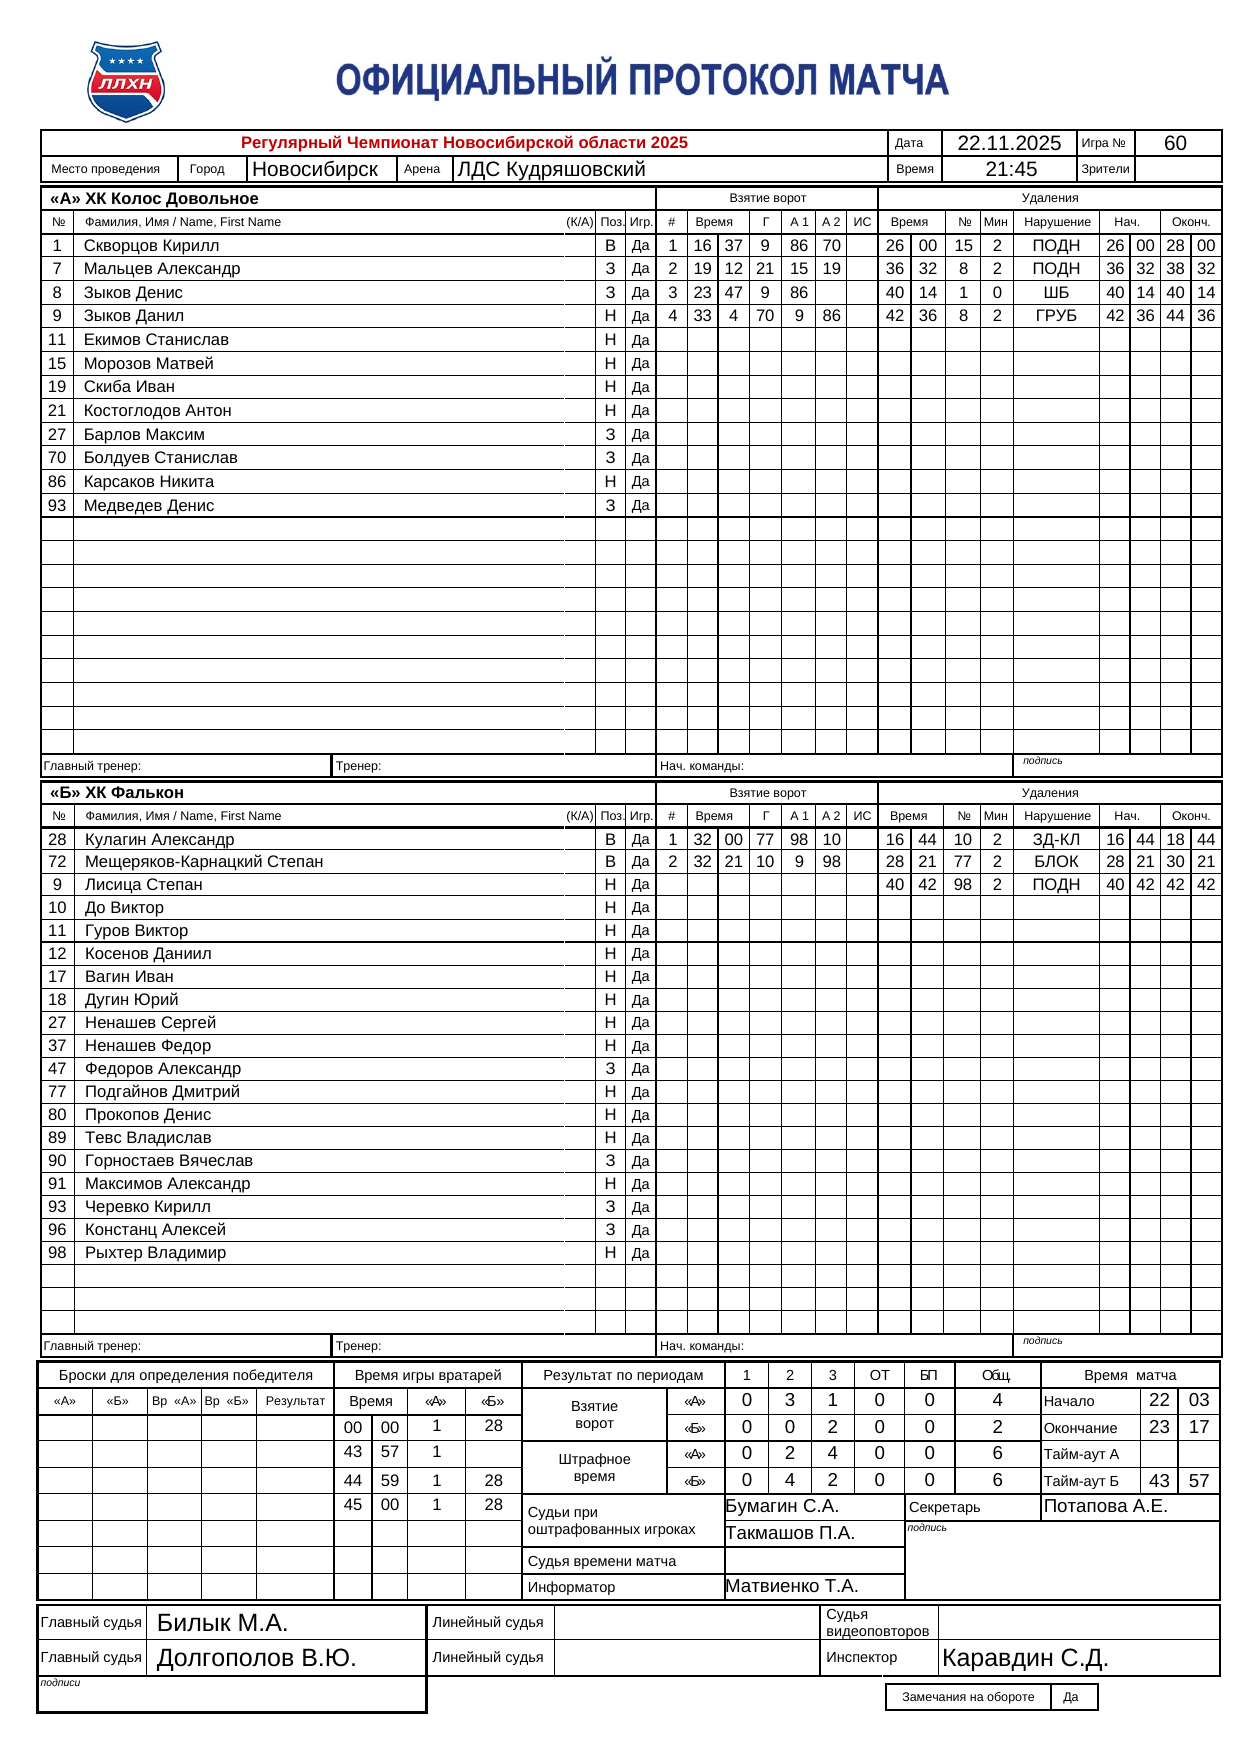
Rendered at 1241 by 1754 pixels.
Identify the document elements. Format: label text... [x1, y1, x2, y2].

table_cell [1014, 1058, 1099, 1079]
table_cell [912, 989, 943, 1011]
table_cell [946, 683, 980, 706]
table_cell 93 [42, 494, 73, 516]
table_cell [1131, 966, 1160, 987]
table_cell [657, 541, 687, 564]
table_cell [981, 1196, 1013, 1218]
table_cell [847, 683, 877, 706]
table_cell [39, 1521, 92, 1546]
table_cell Тайм-аут А [1042, 1441, 1140, 1467]
table_cell [257, 1441, 333, 1467]
table_cell [816, 1288, 846, 1310]
table_cell [816, 352, 846, 374]
table_cell [782, 874, 815, 895]
table_cell 86 [782, 235, 815, 256]
table_cell [1100, 683, 1129, 706]
table_cell Г [750, 211, 781, 233]
table_cell [688, 707, 717, 729]
table_cell [1131, 1035, 1160, 1057]
table_cell [944, 1242, 980, 1264]
table_cell 6 [956, 1442, 1040, 1467]
table_cell 98 [816, 850, 846, 872]
table_cell [879, 541, 910, 564]
table_cell [1100, 376, 1129, 398]
table_cell Бумагин С.А. [726, 1495, 904, 1520]
table_cell [750, 518, 781, 540]
table_cell [1161, 376, 1190, 398]
table_cell 70 [816, 235, 846, 256]
table_cell [1131, 1127, 1160, 1149]
table_cell [1014, 920, 1099, 941]
table_cell [750, 1196, 781, 1218]
table_cell [42, 707, 73, 729]
table_cell [912, 1265, 943, 1287]
table_cell [912, 1081, 943, 1103]
table_cell [1014, 328, 1099, 351]
table_cell [719, 352, 749, 374]
table_cell Новосибирск [248, 157, 396, 181]
table_cell [1192, 730, 1221, 753]
table_cell [148, 1468, 201, 1493]
table_cell [1100, 1196, 1129, 1218]
table_cell [1161, 896, 1190, 918]
table_cell [946, 707, 980, 729]
table_cell [335, 1547, 371, 1573]
table_cell [657, 376, 687, 398]
table_cell 37 [42, 1035, 74, 1057]
table_cell [565, 707, 595, 729]
table_cell [719, 1104, 749, 1126]
table_cell [1014, 1150, 1099, 1172]
table_cell 32 [1192, 257, 1221, 280]
table_cell 36 [1131, 305, 1160, 327]
table_cell [981, 1127, 1013, 1149]
table_cell 8 [42, 281, 73, 303]
table_cell [148, 1574, 201, 1599]
table_cell [74, 541, 564, 564]
table_cell [657, 565, 687, 587]
table_cell [202, 1574, 256, 1599]
table_cell Н [596, 966, 625, 987]
table_cell [981, 636, 1013, 658]
table_cell [1161, 1219, 1190, 1241]
table_cell Поз. [596, 211, 625, 233]
table_cell [1131, 896, 1160, 918]
table_cell [1100, 920, 1129, 941]
table_cell [42, 1311, 74, 1333]
table_cell 2 [812, 1468, 854, 1493]
table_cell [719, 446, 749, 469]
table_cell Такмашов П.А. [726, 1521, 904, 1546]
table_header Взятие ворот [657, 188, 877, 209]
table_cell [912, 565, 945, 587]
table_cell [726, 1548, 904, 1573]
table_cell [1131, 588, 1160, 611]
table_cell [879, 328, 910, 351]
table_cell [257, 1521, 333, 1546]
table_cell 90 [42, 1150, 74, 1172]
table_cell Нач. [1100, 805, 1160, 826]
table_cell Косенов Даниил [75, 943, 564, 964]
table_cell [1100, 1127, 1129, 1149]
table_cell [42, 588, 73, 611]
table_cell [816, 470, 846, 493]
table_cell [847, 896, 877, 918]
table_cell [1100, 1104, 1129, 1126]
table_cell 0 [905, 1442, 954, 1467]
table_cell А 1 [782, 805, 815, 826]
table_cell [688, 896, 717, 918]
table_cell [912, 352, 945, 374]
table_cell [719, 1012, 749, 1033]
table_cell [1192, 943, 1221, 964]
table_cell А 2 [816, 211, 846, 233]
table_cell [93, 1521, 147, 1546]
table_cell Тевс Владислав [75, 1127, 564, 1149]
table_cell [816, 376, 846, 398]
table_cell [626, 1311, 655, 1333]
table_cell [719, 376, 749, 398]
table_cell [688, 966, 717, 987]
table_cell [944, 1035, 980, 1057]
table_cell Главный тренер: [42, 755, 330, 776]
table_cell [912, 1196, 943, 1218]
table_cell [981, 1035, 1013, 1057]
table_cell [688, 541, 717, 564]
table_cell [981, 730, 1013, 753]
table_cell [847, 850, 877, 872]
table_cell Судья видеоповторов [821, 1606, 938, 1639]
table_cell [42, 565, 73, 587]
table_cell [257, 1574, 333, 1599]
table_cell [1014, 966, 1099, 987]
table_cell Оконч. [1161, 805, 1221, 826]
table_cell [946, 541, 980, 564]
table_header Броски для определения победителя [39, 1363, 333, 1387]
table_cell 30 [1161, 850, 1190, 872]
table_cell 18 [42, 989, 74, 1011]
table_cell [657, 1150, 687, 1172]
table_header Замечания на обороте [887, 1685, 1050, 1709]
table_cell [596, 683, 625, 706]
table_cell [39, 1468, 92, 1493]
table_cell [782, 494, 815, 516]
table_cell [1131, 1173, 1160, 1195]
table_cell [1100, 565, 1129, 587]
table_cell [879, 1265, 910, 1287]
table_cell 96 [42, 1219, 74, 1241]
table_cell [879, 518, 910, 540]
table_cell 77 [750, 829, 781, 849]
table_cell [565, 730, 595, 753]
table_cell [981, 423, 1013, 445]
table_cell Да [626, 257, 655, 280]
table_cell [1192, 1035, 1221, 1057]
table_cell [912, 399, 945, 422]
table_cell [944, 989, 980, 1011]
table_cell [39, 1416, 92, 1440]
table_cell [688, 376, 717, 398]
table_cell [981, 1242, 1013, 1264]
table_cell [74, 565, 564, 587]
table_cell [1192, 518, 1221, 540]
table_cell 21 [719, 850, 749, 872]
table_cell [1192, 1012, 1221, 1033]
table_cell 77 [42, 1081, 74, 1103]
table_cell [847, 235, 877, 256]
table_cell Время [688, 211, 749, 233]
table_cell [750, 470, 781, 493]
table_cell [626, 659, 655, 682]
table_header ОТ [855, 1363, 904, 1387]
table_cell [657, 920, 687, 941]
table_cell [1161, 1311, 1190, 1333]
table_cell [946, 423, 980, 445]
table_cell [565, 1127, 595, 1149]
table_cell [912, 376, 945, 398]
table_cell [879, 707, 910, 729]
table_cell 36 [879, 257, 910, 280]
table_cell [879, 920, 910, 941]
table_cell Судьи при оштрафованных игроках [523, 1495, 724, 1546]
table_cell [912, 683, 945, 706]
table_cell [912, 1311, 943, 1333]
table_cell [688, 423, 717, 445]
table_cell [847, 541, 877, 564]
table_cell [981, 1150, 1013, 1172]
table_cell В [596, 235, 625, 256]
table_cell 2 [981, 829, 1013, 849]
table_cell 44 [1192, 829, 1221, 849]
table_cell 00 [335, 1416, 371, 1440]
table_cell [816, 423, 846, 445]
table_cell [816, 1127, 846, 1149]
table_cell 4 [769, 1468, 811, 1493]
table_cell 28 [466, 1494, 521, 1520]
table_cell [816, 399, 846, 422]
table_cell [1014, 446, 1099, 469]
table_cell [1100, 612, 1129, 634]
table_cell 27 [42, 1012, 74, 1033]
table_cell 21 [42, 399, 73, 422]
table_cell [657, 1081, 687, 1103]
table_cell «А» [408, 1389, 465, 1413]
table_cell 1 [408, 1441, 465, 1467]
table_cell [750, 683, 781, 706]
table_cell [816, 896, 846, 918]
table_cell [1161, 730, 1190, 753]
table_cell Долгополов В.Ю. [147, 1640, 425, 1675]
table_cell Потапова А.Е. [1042, 1495, 1219, 1520]
table_cell Игр. [626, 805, 655, 826]
table_cell Каравдин С.Д. [939, 1640, 1219, 1675]
table_cell [912, 328, 945, 351]
table_cell Время [879, 805, 943, 826]
table_cell [944, 896, 980, 918]
table_cell [816, 920, 846, 941]
table_cell [74, 518, 564, 540]
table_cell Н [596, 989, 625, 1011]
table_cell 9 [750, 281, 781, 303]
table_cell 21 [1192, 850, 1221, 872]
table_cell [1131, 1219, 1160, 1241]
table_cell [847, 730, 877, 753]
table_cell [750, 943, 781, 964]
table_cell [555, 1640, 819, 1675]
table_cell 42 [1192, 874, 1221, 895]
table_cell [335, 1574, 371, 1599]
table_cell 70 [42, 446, 73, 469]
table_cell [688, 494, 717, 516]
table_cell [202, 1521, 256, 1546]
table_cell [657, 636, 687, 658]
table_cell [847, 989, 877, 1011]
table_cell Мин [981, 211, 1013, 233]
table_cell [719, 1058, 749, 1079]
table_cell [626, 730, 655, 753]
table_cell 2 [981, 305, 1013, 327]
table_cell [1192, 707, 1221, 729]
table_cell [816, 518, 846, 540]
table_cell [1161, 1081, 1190, 1103]
table_cell [912, 1058, 943, 1079]
table_cell Да [626, 470, 655, 493]
table_cell 86 [42, 470, 73, 493]
table_cell [1131, 352, 1160, 374]
table_cell [782, 352, 815, 374]
table_cell З [596, 281, 625, 303]
table_cell [688, 446, 717, 469]
table_cell 44 [335, 1468, 371, 1493]
table_cell [565, 235, 595, 256]
table_cell [847, 1058, 877, 1079]
table_cell [750, 636, 781, 658]
table_cell Да [626, 1173, 655, 1195]
table_cell 14 [1131, 281, 1160, 303]
table_cell [1014, 518, 1099, 540]
table_cell [657, 328, 687, 351]
table_cell 1 [657, 235, 687, 256]
table_cell [565, 920, 595, 941]
table_cell [257, 1547, 333, 1573]
table_cell [782, 541, 815, 564]
table_cell [981, 1104, 1013, 1126]
table_cell Секретарь [906, 1495, 1040, 1520]
table_cell [847, 399, 877, 422]
table_cell [565, 423, 595, 445]
table_cell [1161, 683, 1190, 706]
table_cell 12 [719, 257, 749, 280]
table_cell [688, 328, 717, 351]
table_cell [565, 518, 595, 540]
table_cell [879, 683, 910, 706]
table_cell [1100, 470, 1129, 493]
table_cell [42, 1265, 74, 1287]
table_cell [944, 1196, 980, 1218]
table_cell [879, 730, 910, 753]
table_cell 1 [812, 1389, 854, 1413]
table_cell Главный судья [39, 1606, 146, 1639]
table_cell [1100, 1081, 1129, 1103]
table_cell [1161, 612, 1190, 634]
table_cell [657, 1265, 687, 1287]
table_cell ПОДН [1014, 874, 1099, 895]
table_cell № [944, 805, 980, 826]
table_cell 2 [981, 874, 1013, 895]
table_cell [1100, 328, 1129, 351]
table_cell [750, 612, 781, 634]
table_cell Поз. [596, 805, 625, 826]
table_cell Да [626, 446, 655, 469]
table_cell [688, 730, 717, 753]
table_cell 44 [912, 829, 943, 849]
table_cell Нарушение [1014, 211, 1099, 233]
table_cell Да [626, 1035, 655, 1057]
table_cell [719, 1219, 749, 1241]
table_cell 40 [879, 281, 910, 303]
table_cell [1161, 1265, 1190, 1287]
table_cell [1014, 1173, 1099, 1195]
table_cell № [42, 805, 74, 826]
table_cell [1161, 1242, 1190, 1264]
table_cell [657, 989, 687, 1011]
table_cell [1014, 683, 1099, 706]
table_cell [1192, 470, 1221, 493]
table_cell [657, 1311, 687, 1333]
table_cell [944, 1173, 980, 1195]
table_cell [1014, 612, 1099, 634]
table_cell Да [626, 989, 655, 1011]
table_cell [1141, 1441, 1177, 1467]
table_cell [750, 874, 781, 895]
table_cell З [596, 423, 625, 445]
table_cell [565, 850, 595, 872]
table_cell «Б » [466, 1389, 521, 1413]
table_cell [847, 588, 877, 611]
table_cell [565, 829, 595, 849]
table_cell [879, 896, 910, 918]
table_cell [74, 683, 564, 706]
table_cell Да [626, 1081, 655, 1103]
table_cell [847, 352, 877, 374]
table_cell [782, 707, 815, 729]
table_cell [565, 376, 595, 398]
table_cell 0 [726, 1415, 768, 1440]
table_cell [1192, 328, 1221, 351]
table_cell [816, 1219, 846, 1241]
table_cell Ненашев Сергей [75, 1012, 564, 1033]
table_cell [1014, 588, 1099, 611]
table_cell Н [596, 1012, 625, 1033]
table_cell [912, 636, 945, 658]
table_cell 42 [1161, 874, 1190, 895]
table_cell [719, 541, 749, 564]
table_cell Начало [1042, 1389, 1140, 1413]
table_cell Да [626, 1104, 655, 1126]
table_cell [816, 541, 846, 564]
table_cell 36 [912, 305, 945, 327]
table_cell [944, 1150, 980, 1172]
table_cell [596, 565, 625, 587]
table_cell [688, 874, 717, 895]
table_cell Линейный судья [428, 1640, 554, 1675]
table_cell [1161, 328, 1190, 351]
table_cell Медведев Денис [74, 494, 564, 516]
table_cell [719, 1127, 749, 1149]
table_cell [1100, 1058, 1129, 1079]
table_cell [847, 636, 877, 658]
table_cell [688, 352, 717, 374]
table_cell [1100, 1150, 1129, 1172]
table_cell [782, 1242, 815, 1264]
table_cell [1192, 1311, 1221, 1333]
table_cell [981, 588, 1013, 611]
table_cell [879, 612, 910, 634]
table_cell 2 [657, 850, 687, 872]
table_cell [1192, 1196, 1221, 1218]
table_cell [981, 565, 1013, 587]
table_cell 7 [42, 257, 73, 280]
table_cell «А» [668, 1389, 724, 1413]
table_cell [719, 1081, 749, 1103]
table_cell Н [596, 1127, 625, 1149]
table_cell [946, 470, 980, 493]
table_cell [1161, 423, 1190, 445]
table_cell [1161, 565, 1190, 587]
table_cell 2 [812, 1415, 854, 1440]
table_cell 4 [719, 305, 749, 327]
table_cell [847, 494, 877, 516]
table_cell [782, 565, 815, 587]
table_cell [1100, 707, 1129, 729]
table_cell В [596, 850, 625, 872]
table_cell [816, 659, 846, 682]
table_cell [1131, 1058, 1160, 1079]
table_cell [688, 1058, 717, 1079]
table_cell [565, 1288, 595, 1310]
table_cell [148, 1416, 201, 1440]
table_cell Судья времени матча [523, 1548, 724, 1573]
table_cell [565, 943, 595, 964]
table_cell [816, 565, 846, 587]
table_cell [1131, 1104, 1160, 1126]
table_cell 45 [335, 1494, 371, 1520]
table_cell [912, 1127, 943, 1149]
table_cell [847, 1196, 877, 1218]
table_cell [1161, 1035, 1190, 1057]
table_cell Нач. команды: [657, 755, 1012, 776]
table_cell 10 [42, 896, 74, 918]
table_cell [981, 1058, 1013, 1079]
table_cell [466, 1547, 521, 1573]
table_cell [596, 636, 625, 658]
table_cell 42 [1131, 874, 1160, 895]
table_cell [912, 494, 945, 516]
table_cell № [42, 211, 73, 233]
table_cell [1136, 157, 1221, 181]
table_cell [565, 565, 595, 587]
table_cell Вр «Б» [202, 1389, 256, 1413]
table_cell Арена [398, 157, 452, 181]
table_cell [1161, 1150, 1190, 1172]
table_cell Место проведения [42, 157, 177, 181]
table_cell [657, 896, 687, 918]
table_cell [719, 874, 749, 895]
table_cell Матвиенко Т.А. [726, 1575, 904, 1599]
table_cell [847, 920, 877, 941]
table_cell 1 [408, 1468, 465, 1493]
table_cell Билык М.А. [147, 1606, 425, 1639]
table_cell [657, 494, 687, 516]
table_cell [42, 518, 73, 540]
table_cell [1131, 636, 1160, 658]
table_cell 44 [1161, 305, 1190, 327]
table_cell [847, 659, 877, 682]
table_cell 23 [1141, 1415, 1177, 1440]
table_cell 00 [373, 1416, 407, 1440]
table_cell [1014, 494, 1099, 516]
table_cell [750, 352, 781, 374]
table_header 3 [812, 1363, 854, 1387]
table_cell [981, 1219, 1013, 1241]
table_cell [565, 328, 595, 351]
table_cell [981, 943, 1013, 964]
table_cell [688, 1012, 717, 1033]
table_cell Лисица Степан [75, 874, 564, 895]
table_cell [1161, 966, 1190, 987]
table_cell [944, 1012, 980, 1033]
table_cell [782, 328, 815, 351]
table_cell [657, 1035, 687, 1057]
table_cell [750, 328, 781, 351]
table_cell [565, 1058, 595, 1079]
table_cell [750, 659, 781, 682]
table_cell # [657, 211, 687, 233]
table_cell [1100, 494, 1129, 516]
table_cell [719, 989, 749, 1011]
table_cell [565, 896, 595, 918]
table_cell 57 [373, 1441, 407, 1467]
table_cell «А» [39, 1389, 92, 1413]
table_cell [816, 1104, 846, 1126]
table_cell 89 [42, 1127, 74, 1149]
table_cell [912, 896, 943, 918]
table_cell [782, 399, 815, 422]
table_cell [1161, 707, 1190, 729]
table_header 2 [769, 1363, 811, 1387]
table_cell [879, 588, 910, 611]
table_cell ШБ [1014, 281, 1099, 303]
table_cell [944, 943, 980, 964]
table_cell [688, 1173, 717, 1195]
table_cell [688, 943, 717, 964]
table_cell [74, 707, 564, 729]
table_cell [944, 1219, 980, 1241]
table_cell [1161, 1104, 1190, 1126]
table_cell 23 [688, 281, 717, 303]
table_cell [782, 1104, 815, 1126]
table_cell [565, 636, 595, 658]
table_cell [565, 1242, 595, 1264]
table_cell [816, 1012, 846, 1033]
table_cell [981, 328, 1013, 351]
table_cell [816, 707, 846, 729]
table_cell [879, 494, 910, 516]
table_cell [1192, 683, 1221, 706]
table_cell Да [626, 305, 655, 327]
table_cell 9 [782, 850, 815, 872]
table_cell 10 [750, 850, 781, 872]
table_cell [688, 683, 717, 706]
table_cell Зрители [1078, 157, 1134, 181]
table_cell [1131, 659, 1160, 682]
table_cell Н [596, 470, 625, 493]
table_cell [565, 588, 595, 611]
table_cell 80 [42, 1104, 74, 1126]
table_cell 17 [1179, 1415, 1219, 1440]
table_cell № [946, 211, 980, 233]
table_cell [408, 1547, 465, 1573]
table_cell [912, 1104, 943, 1126]
table_cell [912, 943, 943, 964]
table_cell Информатор [523, 1575, 724, 1599]
table_cell [782, 989, 815, 1011]
table_cell Костоглодов Антон [74, 399, 564, 422]
table_cell [657, 683, 687, 706]
table_header «А» ХК Колос Довольное [42, 188, 655, 209]
table_cell [688, 920, 717, 941]
table_cell [1100, 541, 1129, 564]
table_header Удаления [879, 188, 1221, 209]
table_cell [1131, 399, 1160, 422]
table_cell [782, 636, 815, 658]
table_cell [782, 943, 815, 964]
table_cell 91 [42, 1173, 74, 1195]
table_cell [93, 1441, 147, 1467]
table_cell [373, 1547, 407, 1573]
table_cell [719, 565, 749, 587]
table_cell 6 [956, 1468, 1040, 1493]
table_cell [719, 470, 749, 493]
table_cell [626, 612, 655, 634]
table_cell [257, 1416, 333, 1440]
table_cell [879, 1288, 910, 1310]
table_cell Нарушение [1014, 805, 1099, 826]
table_cell [148, 1521, 201, 1546]
table_cell [912, 730, 945, 753]
table_cell 11 [42, 328, 73, 351]
table_cell [1192, 446, 1221, 469]
table_cell [565, 966, 595, 987]
table_cell 4 [956, 1389, 1040, 1413]
table_cell Игр. [626, 211, 655, 233]
table_cell [847, 1288, 877, 1310]
table_cell [596, 659, 625, 682]
table_cell [879, 376, 910, 398]
table_cell [750, 1288, 781, 1310]
table_cell БЛОК [1014, 850, 1099, 872]
table_cell [1192, 966, 1221, 987]
table_cell [719, 1173, 749, 1195]
table_cell [1014, 1219, 1099, 1241]
table_cell Черевко Кирилл [75, 1196, 564, 1218]
table_cell Штрафное время [523, 1442, 666, 1493]
table_cell [565, 659, 595, 682]
table_cell [946, 494, 980, 516]
table_cell А 1 [782, 211, 815, 233]
table_cell [782, 470, 815, 493]
table_cell [555, 1606, 819, 1639]
table_cell [1192, 1242, 1221, 1264]
table_cell [944, 1104, 980, 1126]
table_cell 0 [981, 281, 1013, 303]
table_cell Н [596, 874, 625, 895]
table_cell [408, 1521, 465, 1546]
table_header Игра № [1078, 131, 1134, 155]
table_cell [688, 565, 717, 587]
table_cell 2 [657, 257, 687, 280]
table_cell «Б» [668, 1415, 724, 1440]
table_cell Фамилия, Имя / Name, First Name [74, 211, 565, 233]
table_cell [466, 1521, 521, 1546]
table_cell [1014, 1311, 1099, 1333]
table_cell [626, 636, 655, 658]
table_cell [1161, 1058, 1190, 1079]
table_cell [1014, 1012, 1099, 1033]
table_cell [879, 1173, 910, 1195]
table_cell Тайм-аут Б [1042, 1468, 1140, 1493]
table_cell [565, 874, 595, 895]
table_cell [565, 305, 595, 327]
table_cell [596, 707, 625, 729]
table_cell 21 [750, 257, 781, 280]
table_cell [408, 1574, 465, 1599]
table_cell Зыков Денис [74, 281, 564, 303]
table_cell [1161, 989, 1190, 1011]
table_cell [1192, 612, 1221, 634]
table_cell [1161, 943, 1190, 964]
table_cell 18 [1161, 829, 1190, 849]
table_cell [688, 1150, 717, 1172]
table_cell [879, 1127, 910, 1149]
table_cell [688, 1219, 717, 1241]
table_cell Н [596, 376, 625, 398]
table_cell [657, 707, 687, 729]
table_cell [1131, 1311, 1160, 1333]
table_cell [657, 874, 687, 895]
table_cell Взятие ворот [523, 1389, 666, 1440]
table_cell [565, 1150, 595, 1172]
table_cell [1100, 1265, 1129, 1287]
table_cell [1100, 518, 1129, 540]
table_cell 0 [905, 1468, 954, 1493]
table_cell [1131, 1288, 1160, 1310]
table_cell ИС [847, 211, 877, 233]
table_cell [1014, 1288, 1099, 1310]
table_cell Карсаков Никита [74, 470, 564, 493]
table_cell [750, 989, 781, 1011]
table_cell 21:45 [943, 157, 1076, 181]
table_cell [688, 518, 717, 540]
table_cell 15 [782, 257, 815, 280]
table_cell [373, 1521, 407, 1546]
table_cell [847, 257, 877, 280]
table_cell Вагин Иван [75, 966, 564, 987]
table_cell [1014, 352, 1099, 374]
table_cell # [657, 805, 687, 826]
table_cell Прокопов Денис [75, 1104, 564, 1126]
table_cell [946, 446, 980, 469]
table_cell З [596, 1219, 625, 1241]
table_cell Н [596, 1242, 625, 1264]
table_cell Главный судья [39, 1640, 146, 1675]
table_cell [42, 730, 73, 753]
table_cell [1192, 1104, 1221, 1126]
table_cell [912, 1035, 943, 1057]
table_cell 19 [42, 376, 73, 398]
table_cell 10 [816, 829, 846, 849]
table_cell [719, 966, 749, 987]
table_cell [912, 1242, 943, 1264]
table_cell [565, 257, 595, 280]
table_cell [981, 1081, 1013, 1103]
table_cell [847, 707, 877, 729]
picture [5, 28, 1179, 129]
table_cell 0 [726, 1442, 768, 1467]
table_cell [1100, 399, 1129, 422]
table_cell 86 [816, 305, 846, 327]
table_cell [93, 1416, 147, 1440]
table_cell [688, 1311, 717, 1333]
table_cell [1014, 399, 1099, 422]
table_cell 28 [42, 829, 74, 849]
table_cell [688, 1196, 717, 1218]
table_cell Да [626, 1150, 655, 1172]
table_cell [981, 896, 1013, 918]
table_cell [750, 707, 781, 729]
table_cell [946, 659, 980, 682]
table_cell [657, 352, 687, 374]
table_cell 59 [373, 1468, 407, 1493]
table_cell [1100, 423, 1129, 445]
table_cell [816, 1035, 846, 1057]
table_cell [565, 683, 595, 706]
table_cell [1192, 920, 1221, 941]
table_cell [1192, 541, 1221, 564]
table_cell [1192, 636, 1221, 658]
table_cell [688, 1104, 717, 1126]
table_cell [981, 989, 1013, 1011]
table_cell [688, 588, 717, 611]
table_cell [879, 1104, 910, 1126]
table_cell 00 [912, 235, 945, 256]
table_cell [847, 1242, 877, 1264]
table_cell 40 [1161, 281, 1190, 303]
table_cell Тренер: [333, 755, 655, 776]
table_cell [657, 1288, 687, 1310]
table_cell [981, 541, 1013, 564]
table_cell Н [596, 399, 625, 422]
table_cell [1014, 943, 1099, 964]
table_cell [719, 1035, 749, 1057]
table_header Удаления [879, 783, 1221, 803]
table_cell [565, 1173, 595, 1195]
table_cell 98 [42, 1242, 74, 1264]
table_header 60 [1136, 131, 1221, 155]
table_cell Окончание [1042, 1415, 1140, 1440]
table_cell [1161, 1196, 1190, 1218]
table_cell [782, 1311, 815, 1333]
table_cell Вр «А» [148, 1389, 201, 1413]
table_cell [912, 1012, 943, 1033]
table_cell [847, 943, 877, 964]
table_cell 2 [981, 257, 1013, 280]
table_cell 16 [879, 829, 910, 849]
table_cell подписи [39, 1677, 425, 1711]
table_cell [912, 1150, 943, 1172]
table_cell [657, 659, 687, 682]
table_cell [946, 730, 980, 753]
table_cell Да [626, 943, 655, 964]
table_cell 03 [1179, 1389, 1219, 1413]
table_cell З [596, 446, 625, 469]
table_cell [912, 707, 945, 729]
table_cell [1099, 1682, 1220, 1711]
table_cell Барлов Максим [74, 423, 564, 445]
table_cell [879, 1081, 910, 1103]
table_cell [782, 1173, 815, 1195]
table_cell 72 [42, 850, 74, 872]
table_cell [816, 281, 846, 303]
table_cell [1131, 541, 1160, 564]
table_cell [657, 399, 687, 422]
table_cell 0 [769, 1415, 811, 1440]
table_cell [565, 1219, 595, 1241]
table_cell [1192, 352, 1221, 374]
table_cell [912, 470, 945, 493]
table_cell [847, 1150, 877, 1172]
table_cell [1014, 636, 1099, 658]
table_cell Да [626, 966, 655, 987]
table_header Результат по периодам [523, 1363, 724, 1387]
table_cell [1192, 423, 1221, 445]
table_cell [981, 707, 1013, 729]
table_cell Екимов Станислав [74, 328, 564, 351]
table_cell Н [596, 305, 625, 327]
table_cell [782, 920, 815, 941]
table_cell [688, 659, 717, 682]
table_cell 15 [42, 352, 73, 374]
table_cell [565, 352, 595, 374]
table_cell [944, 1081, 980, 1103]
table_cell Да [626, 235, 655, 256]
table_cell 3 [657, 281, 687, 303]
table_cell [1100, 588, 1129, 611]
table_cell Н [596, 328, 625, 351]
table_cell 0 [855, 1415, 904, 1440]
table_cell Н [596, 1035, 625, 1057]
table_cell [1100, 1173, 1129, 1195]
table_cell [626, 588, 655, 611]
table_header Да [1052, 1685, 1097, 1709]
table_cell [596, 1311, 625, 1333]
table_cell [1192, 494, 1221, 516]
table_cell 15 [946, 235, 980, 256]
table_cell [912, 1173, 943, 1195]
table_cell [719, 920, 749, 941]
table_cell [912, 1288, 943, 1310]
table_cell [1161, 636, 1190, 658]
table_cell [657, 518, 687, 540]
table_cell 21 [1131, 850, 1160, 872]
table_cell [565, 1012, 595, 1033]
table_cell [719, 1311, 749, 1333]
table_cell [879, 1242, 910, 1264]
table_cell [1100, 1288, 1129, 1310]
table_cell [912, 446, 945, 469]
table_cell [981, 446, 1013, 469]
table_cell [1014, 376, 1099, 398]
table_cell 19 [816, 257, 846, 280]
table_cell [816, 636, 846, 658]
table_cell З [596, 257, 625, 280]
table_cell Да [626, 1012, 655, 1033]
table_cell [688, 1127, 717, 1149]
table_cell [1014, 1265, 1099, 1287]
table_header Время игры вратарей [335, 1363, 521, 1387]
table_cell [1131, 683, 1160, 706]
table_cell [750, 896, 781, 918]
table_cell [1179, 1441, 1219, 1467]
table_cell [981, 1288, 1013, 1310]
table_cell [981, 470, 1013, 493]
table_cell Скиба Иван [74, 376, 564, 398]
table_cell [1014, 1127, 1099, 1149]
table_cell [944, 1288, 980, 1310]
table_cell 86 [782, 281, 815, 303]
table_cell Гуров Виктор [75, 920, 564, 941]
table_cell [1161, 518, 1190, 540]
table_cell [847, 829, 877, 849]
table_cell [1161, 588, 1190, 611]
table_cell [719, 1196, 749, 1218]
table_cell Зыков Данил [74, 305, 564, 327]
table_cell [750, 730, 781, 753]
table_cell [565, 1104, 595, 1126]
table_cell 26 [879, 235, 910, 256]
table_cell [565, 1196, 595, 1218]
table_cell [816, 1173, 846, 1195]
table_cell [719, 399, 749, 422]
table_cell [1131, 1242, 1160, 1264]
table_cell [816, 1265, 846, 1287]
table_cell [1161, 920, 1190, 941]
table_cell [879, 1035, 910, 1057]
table_cell 14 [912, 281, 945, 303]
table_cell [1100, 896, 1129, 918]
table_cell [657, 423, 687, 445]
table_cell [1131, 446, 1160, 469]
table_cell [596, 1288, 625, 1310]
table_cell 16 [688, 235, 717, 256]
table_cell 10 [944, 829, 980, 849]
table_cell [148, 1547, 201, 1573]
table_header Время матча [1042, 1363, 1219, 1387]
table_cell [75, 1265, 564, 1287]
table_cell [596, 518, 625, 540]
table_cell [565, 1311, 595, 1333]
table_cell [879, 966, 910, 987]
table_cell [1192, 376, 1221, 398]
table_cell [816, 446, 846, 469]
table_cell [596, 541, 625, 564]
table_cell [1014, 1035, 1099, 1057]
table_cell [912, 659, 945, 682]
table_cell [74, 659, 564, 682]
table_cell [879, 1150, 910, 1172]
table_cell [1100, 1311, 1129, 1333]
table_cell «Б» [668, 1468, 724, 1493]
table_cell [1161, 1173, 1190, 1195]
table_cell [946, 328, 980, 351]
table_cell 26 [1100, 235, 1129, 256]
table_cell Н [596, 943, 625, 964]
table_cell [946, 352, 980, 374]
table_cell [93, 1494, 147, 1520]
table_cell [879, 943, 910, 964]
table_cell [565, 281, 595, 303]
table_cell 00 [373, 1494, 407, 1520]
table_cell [1100, 966, 1129, 987]
table_cell Да [626, 1127, 655, 1149]
table_cell [1192, 565, 1221, 587]
table_cell [1100, 659, 1129, 682]
table_cell [719, 683, 749, 706]
table_cell [148, 1441, 201, 1467]
table_cell [944, 1127, 980, 1149]
table_cell Да [626, 328, 655, 351]
table_cell [719, 1242, 749, 1264]
table_cell 00 [1131, 235, 1160, 256]
table_cell [946, 376, 980, 398]
table_cell [93, 1574, 147, 1599]
table_cell 9 [42, 305, 73, 327]
table_cell Нач. команды: [657, 1335, 1012, 1356]
table_cell [74, 730, 564, 753]
table_cell Город [179, 157, 246, 181]
table_cell [257, 1494, 333, 1520]
table_cell [202, 1494, 256, 1520]
table_cell [39, 1494, 92, 1520]
table_cell [1014, 470, 1099, 493]
table_cell [1192, 1173, 1221, 1195]
table_cell Констанц Алексей [75, 1219, 564, 1241]
table_cell [1100, 989, 1129, 1011]
table_cell Нач. [1100, 211, 1160, 233]
table_cell [1100, 1035, 1129, 1057]
table_cell 40 [1100, 281, 1129, 303]
table_cell 28 [466, 1416, 521, 1440]
table_cell Инспектор [821, 1640, 938, 1675]
table_cell [847, 1081, 877, 1103]
table_cell 9 [782, 305, 815, 327]
table_cell [912, 966, 943, 987]
table_cell [879, 659, 910, 682]
table_cell [782, 446, 815, 469]
table_cell [750, 446, 781, 469]
table_cell [946, 612, 980, 634]
table_cell 36 [1192, 305, 1221, 327]
table_cell 40 [879, 874, 910, 895]
table_cell [1192, 1150, 1221, 1172]
table_cell [1161, 1012, 1190, 1033]
table_cell [719, 423, 749, 445]
table_cell Горностаев Вячеслав [75, 1150, 564, 1172]
table_cell [688, 1288, 717, 1310]
table_cell [1131, 1012, 1160, 1033]
table_cell [816, 1058, 846, 1079]
table_cell [816, 494, 846, 516]
table_cell [1131, 1081, 1160, 1103]
table_cell [1014, 730, 1099, 753]
table_cell 28 [879, 850, 910, 872]
table_cell [750, 966, 781, 987]
table_cell Болдуев Станислав [74, 446, 564, 469]
table_cell [750, 1173, 781, 1195]
table_cell [879, 399, 910, 422]
table_cell [1131, 1150, 1160, 1172]
table_cell [816, 328, 846, 351]
table_cell 3 [769, 1389, 811, 1413]
table_cell [373, 1574, 407, 1599]
table_cell подпись [906, 1522, 1219, 1599]
table_cell [42, 683, 73, 706]
table_cell Да [626, 896, 655, 918]
table_cell [74, 612, 564, 634]
table_cell [912, 423, 945, 445]
table_cell [1131, 943, 1160, 964]
table_cell [1131, 565, 1160, 587]
table_cell [782, 1081, 815, 1103]
table_cell [750, 1311, 781, 1333]
table_cell В [596, 829, 625, 849]
table_cell [39, 1441, 92, 1467]
table_cell [657, 446, 687, 469]
table_cell [1131, 494, 1160, 516]
table_cell [719, 730, 749, 753]
table_cell 43 [1141, 1468, 1177, 1493]
table_cell [1161, 1288, 1190, 1310]
table_cell [202, 1441, 256, 1467]
table_cell Да [626, 399, 655, 422]
table_cell [750, 588, 781, 611]
table_cell [93, 1468, 147, 1493]
table_cell [1192, 1058, 1221, 1079]
table_cell [847, 518, 877, 540]
table_cell [782, 588, 815, 611]
table_cell [1014, 1242, 1099, 1264]
table_cell [657, 1196, 687, 1218]
table_cell [428, 1677, 882, 1711]
table_cell 98 [944, 874, 980, 895]
table_cell Н [596, 896, 625, 918]
table_cell [879, 1196, 910, 1218]
table_cell [1161, 541, 1190, 564]
table_cell [981, 966, 1013, 987]
table_cell [688, 989, 717, 1011]
table_cell [847, 470, 877, 493]
table_cell 0 [905, 1389, 954, 1413]
table_cell [879, 470, 910, 493]
table_cell [946, 565, 980, 587]
table_cell 42 [912, 874, 943, 895]
table_cell 70 [750, 305, 781, 327]
table_cell До Виктор [75, 896, 564, 918]
table_cell [847, 328, 877, 351]
table_cell Мин [981, 805, 1013, 826]
table_cell [879, 352, 910, 374]
table_header Дата [889, 131, 941, 155]
table_cell 2 [956, 1415, 1040, 1440]
table_cell [657, 966, 687, 987]
table_cell [1131, 376, 1160, 398]
table_cell [565, 446, 595, 469]
table_cell 16 [1100, 829, 1129, 849]
table_cell [657, 1012, 687, 1033]
table_cell [257, 1468, 333, 1493]
table_cell [657, 943, 687, 964]
table_cell [750, 1081, 781, 1103]
table_cell [148, 1494, 201, 1520]
table_cell [782, 730, 815, 753]
table_cell [688, 612, 717, 634]
table_cell 1 [408, 1494, 465, 1520]
table_cell [657, 470, 687, 493]
table_cell [847, 1311, 877, 1333]
table_cell [782, 1265, 815, 1287]
table_cell [657, 1127, 687, 1149]
table_cell 40 [1100, 874, 1129, 895]
table_cell 0 [855, 1389, 904, 1413]
table_cell [565, 1265, 595, 1287]
table_cell Да [626, 352, 655, 374]
table_cell [847, 1127, 877, 1149]
table_cell [944, 920, 980, 941]
table_cell [879, 565, 910, 587]
table_cell [879, 636, 910, 658]
table_cell 47 [42, 1058, 74, 1079]
table_cell [912, 612, 945, 634]
table_cell [1131, 1265, 1160, 1287]
table_cell Да [626, 850, 655, 872]
table_cell 42 [1100, 305, 1129, 327]
table_cell [1014, 1081, 1099, 1103]
table_header «Б» ХК Фалькон [42, 783, 655, 803]
table_cell [981, 518, 1013, 540]
table_cell [750, 1242, 781, 1264]
table_header Общ. [956, 1363, 1040, 1387]
table_cell Максимов Александр [75, 1173, 564, 1195]
table_cell [981, 612, 1013, 634]
table_cell 17 [42, 966, 74, 987]
table_cell 1 [657, 829, 687, 849]
table_cell [816, 874, 846, 895]
table_cell 1 [42, 235, 73, 256]
table_cell Линейный судья [428, 1606, 554, 1639]
table_cell [879, 423, 910, 445]
table_cell [912, 1219, 943, 1241]
table_cell Г [750, 805, 781, 826]
table_cell [719, 1288, 749, 1310]
table_cell Подгайнов Дмитрий [75, 1081, 564, 1103]
table_cell 00 [1192, 235, 1221, 256]
table_cell [657, 1058, 687, 1079]
table_cell [1131, 612, 1160, 634]
table_cell [688, 1035, 717, 1057]
table_cell З [596, 494, 625, 516]
table_cell [879, 1311, 910, 1333]
table_cell [565, 541, 595, 564]
table_cell 0 [726, 1389, 768, 1413]
table_cell [782, 1196, 815, 1218]
table_cell [847, 281, 877, 303]
table_header 1 [726, 1363, 768, 1387]
table_cell [782, 376, 815, 398]
table_cell [1192, 1219, 1221, 1241]
table_cell [1192, 1288, 1221, 1310]
table_cell подпись [1014, 1335, 1221, 1356]
table_cell [626, 683, 655, 706]
table_cell [202, 1468, 256, 1493]
table_cell [944, 966, 980, 987]
table_cell [816, 683, 846, 706]
table_cell [42, 636, 73, 658]
table_cell [42, 612, 73, 634]
table_cell [1131, 470, 1160, 493]
table_cell [1192, 659, 1221, 682]
table_cell [688, 1265, 717, 1287]
table_cell [719, 659, 749, 682]
table_cell 28 [1161, 235, 1190, 256]
table_cell [657, 1242, 687, 1264]
table_cell ЗД-КЛ [1014, 829, 1099, 849]
table_cell [750, 399, 781, 422]
table_cell 2 [981, 235, 1013, 256]
table_cell [719, 588, 749, 611]
table_cell [1100, 943, 1129, 964]
table_cell ЛДС Кудряшовский [454, 157, 887, 181]
table_header Взятие ворот [657, 783, 877, 803]
table_cell [879, 1219, 910, 1241]
table_cell [1192, 989, 1221, 1011]
table_cell 32 [1131, 257, 1160, 280]
table_cell Да [626, 874, 655, 895]
table_cell [912, 588, 945, 611]
table_cell 36 [1100, 257, 1129, 280]
table_cell [750, 1058, 781, 1079]
table_cell Морозов Матвей [74, 352, 564, 374]
table_cell 57 [1179, 1468, 1219, 1493]
table_cell Результат [257, 1389, 333, 1413]
table_cell Оконч. [1161, 211, 1221, 233]
table_cell Рыхтер Владимир [75, 1242, 564, 1264]
table_header Регулярный Чемпионат Новосибирской области 2025 [42, 131, 887, 155]
table_cell [912, 541, 945, 564]
table_cell [626, 541, 655, 564]
table_cell [981, 659, 1013, 682]
table_cell [1014, 565, 1099, 587]
table_cell 0 [855, 1468, 904, 1493]
table_cell [1014, 423, 1099, 445]
table_cell А 2 [816, 805, 846, 826]
table_cell [719, 1150, 749, 1172]
table_cell [847, 565, 877, 587]
table_cell [1100, 1219, 1129, 1241]
table_cell [1131, 423, 1160, 445]
table_cell [596, 588, 625, 611]
table_cell [657, 1173, 687, 1195]
table_cell [981, 1012, 1013, 1033]
table_cell «А» [668, 1442, 724, 1467]
table_cell Да [626, 920, 655, 941]
table_cell [74, 588, 564, 611]
table_cell [75, 1288, 564, 1310]
table_cell З [596, 1150, 625, 1172]
table_cell [946, 636, 980, 658]
table_cell [981, 352, 1013, 374]
table_cell [1161, 1127, 1190, 1149]
table_cell Да [626, 1196, 655, 1218]
table_cell [1100, 636, 1129, 658]
table_cell [1100, 1242, 1129, 1264]
table_cell [719, 1265, 749, 1287]
table_cell [782, 683, 815, 706]
table_cell [750, 565, 781, 587]
table_cell 2 [981, 850, 1013, 872]
table_cell 93 [42, 1196, 74, 1218]
table_cell «Б» [93, 1389, 147, 1413]
table_cell [466, 1441, 521, 1467]
table_cell [719, 494, 749, 516]
table_cell [981, 494, 1013, 516]
table_cell [1192, 1081, 1221, 1103]
table_cell 1 [946, 281, 980, 303]
table_header 22.11.2025 [943, 131, 1076, 155]
table_cell 37 [719, 235, 749, 256]
table_cell [335, 1521, 371, 1546]
table_cell 42 [879, 305, 910, 327]
table_cell З [596, 1196, 625, 1218]
table_cell [944, 1311, 980, 1333]
table_cell [657, 1219, 687, 1241]
table_cell 0 [855, 1442, 904, 1467]
table_cell 4 [657, 305, 687, 327]
table_cell [39, 1547, 92, 1573]
table_cell 8 [946, 257, 980, 280]
table_cell [42, 541, 73, 564]
table_cell [719, 896, 749, 918]
table_cell [782, 423, 815, 445]
table_cell [782, 1012, 815, 1033]
table_cell [626, 1265, 655, 1287]
table_cell 14 [1192, 281, 1221, 303]
table_cell [466, 1574, 521, 1599]
table_cell Дугин Юрий [75, 989, 564, 1011]
table_cell [750, 423, 781, 445]
table_cell 2 [769, 1442, 811, 1467]
table_cell [816, 612, 846, 634]
table_cell Да [626, 281, 655, 303]
table_cell [847, 305, 877, 327]
table_header БП [905, 1363, 954, 1387]
table_cell [847, 1012, 877, 1033]
table_cell [981, 1173, 1013, 1195]
table_cell [816, 730, 846, 753]
table_cell [1131, 920, 1160, 941]
table_cell 44 [1131, 829, 1160, 849]
table_cell [1131, 707, 1160, 729]
table_cell [1100, 1012, 1129, 1033]
table_cell [879, 1058, 910, 1079]
table_cell [879, 1012, 910, 1033]
table_cell [719, 943, 749, 964]
table_cell [981, 1311, 1013, 1333]
table_cell 33 [688, 305, 717, 327]
table_cell ПОДН [1014, 257, 1099, 280]
table_cell [1161, 399, 1190, 422]
table_cell [847, 1173, 877, 1195]
table_cell Время [879, 211, 945, 233]
table_cell [596, 1265, 625, 1287]
table_cell [1014, 541, 1099, 564]
table_cell [782, 896, 815, 918]
table_cell Тренер: [333, 1335, 655, 1356]
table_cell [750, 1265, 781, 1287]
table_cell 32 [912, 257, 945, 280]
table_cell 21 [912, 850, 943, 872]
table_cell [750, 1150, 781, 1172]
table_cell [688, 1081, 717, 1103]
table_cell [847, 1035, 877, 1057]
table_cell [42, 1288, 74, 1310]
table_cell [816, 1081, 846, 1103]
table_cell [879, 989, 910, 1011]
table_cell Время [335, 1389, 407, 1413]
table_cell Н [596, 920, 625, 941]
table_cell [202, 1547, 256, 1573]
table_cell [981, 683, 1013, 706]
table_cell [688, 399, 717, 422]
table_cell [719, 518, 749, 540]
table_cell [847, 376, 877, 398]
table_cell [847, 423, 877, 445]
table_cell [75, 1311, 564, 1333]
table_cell Время [889, 157, 941, 181]
table_cell [626, 707, 655, 729]
table_cell [912, 920, 943, 941]
table_cell Да [626, 376, 655, 398]
table_cell [626, 518, 655, 540]
table_cell [782, 1150, 815, 1172]
table_cell [1100, 352, 1129, 374]
table_cell [719, 612, 749, 634]
table_cell Скворцов Кирилл [74, 235, 564, 256]
table_cell 77 [944, 850, 980, 872]
table_cell Да [626, 423, 655, 445]
table_cell [719, 328, 749, 351]
table_cell [816, 588, 846, 611]
table_cell [782, 1288, 815, 1310]
table_cell [816, 1196, 846, 1218]
table_cell [1161, 659, 1190, 682]
table_cell Главный тренер: [42, 1335, 330, 1356]
table_cell [847, 446, 877, 469]
table_cell [1192, 896, 1221, 918]
table_cell Мещеряков-Карнацкий Степан [75, 850, 564, 872]
table_cell [657, 612, 687, 634]
table_cell [688, 470, 717, 493]
table_cell [565, 399, 595, 422]
table_cell [1192, 1265, 1221, 1287]
table_cell [565, 612, 595, 634]
table_cell [750, 1104, 781, 1126]
table_cell [782, 966, 815, 987]
table_cell [565, 1081, 595, 1103]
table_cell 27 [42, 423, 73, 445]
table_cell [1161, 352, 1190, 374]
table_cell [981, 1265, 1013, 1287]
table_cell [1131, 1196, 1160, 1218]
table_cell [750, 376, 781, 398]
table_cell Федоров Александр [75, 1058, 564, 1079]
table_cell [42, 659, 73, 682]
table_cell [1131, 328, 1160, 351]
table_cell 28 [1100, 850, 1129, 872]
table_cell [1014, 896, 1099, 918]
table_cell 32 [688, 829, 717, 849]
table_cell [1014, 989, 1099, 1011]
table_cell [596, 730, 625, 753]
table_cell 0 [905, 1415, 954, 1440]
table_cell подпись [1014, 755, 1221, 776]
table_cell [39, 1574, 92, 1599]
table_cell 98 [782, 829, 815, 849]
table_cell [750, 1219, 781, 1241]
table_cell 22 [1141, 1389, 1177, 1413]
table_cell З [596, 1058, 625, 1079]
table_cell [816, 1242, 846, 1264]
table_cell [782, 1058, 815, 1079]
table_cell (К/А) [565, 211, 595, 233]
table_cell [750, 1127, 781, 1149]
table_cell 9 [750, 235, 781, 256]
table_cell [946, 399, 980, 422]
table_cell [1100, 730, 1129, 753]
table_cell 4 [812, 1442, 854, 1467]
table_cell [202, 1416, 256, 1440]
table_cell [750, 1035, 781, 1057]
table_cell Ненашев Федор [75, 1035, 564, 1057]
table_cell [750, 541, 781, 564]
table_cell [1014, 1104, 1099, 1126]
table_cell 0 [726, 1468, 768, 1493]
table_cell [1161, 446, 1190, 469]
table_cell [1192, 1127, 1221, 1149]
table_cell [816, 943, 846, 964]
table_cell 38 [1161, 257, 1190, 280]
table_cell [565, 989, 595, 1011]
table_cell Н [596, 1104, 625, 1126]
table_cell [847, 966, 877, 987]
table_cell [883, 1677, 1220, 1681]
table_cell 47 [719, 281, 749, 303]
table_cell Время [688, 805, 749, 826]
table_cell [565, 494, 595, 516]
table_cell [847, 874, 877, 895]
table_cell [688, 1242, 717, 1264]
table_cell [1131, 518, 1160, 540]
table_cell 19 [688, 257, 717, 280]
table_cell Мальцев Александр [74, 257, 564, 280]
table_cell [626, 1288, 655, 1310]
table_cell 12 [42, 943, 74, 964]
table_cell [1014, 1196, 1099, 1218]
table_cell [944, 1058, 980, 1079]
table_cell [847, 1104, 877, 1126]
table_cell 28 [466, 1468, 521, 1493]
table_cell [912, 518, 945, 540]
table_cell [626, 565, 655, 587]
table_cell Н [596, 1173, 625, 1195]
table_cell [1131, 989, 1160, 1011]
table_cell [816, 966, 846, 987]
table_cell Да [626, 1058, 655, 1079]
table_cell [816, 989, 846, 1011]
table_cell 8 [946, 305, 980, 327]
table_cell [719, 636, 749, 658]
table_cell [782, 1035, 815, 1057]
table_cell 00 [719, 829, 749, 849]
table_cell [981, 399, 1013, 422]
table_cell [1014, 707, 1099, 729]
table_cell [596, 612, 625, 634]
table_cell [847, 1265, 877, 1287]
table_cell [946, 518, 980, 540]
table_cell [1161, 470, 1190, 493]
table_cell [944, 1265, 980, 1287]
table_cell [981, 920, 1013, 941]
table_cell [782, 1127, 815, 1149]
table_cell Фамилия, Имя / Name, First Name [75, 805, 565, 826]
table_cell [782, 612, 815, 634]
table_cell [1192, 588, 1221, 611]
table_cell [688, 636, 717, 658]
table_cell [719, 707, 749, 729]
table_cell ИС [847, 805, 877, 826]
table_cell [782, 659, 815, 682]
table_cell ПОДН [1014, 235, 1099, 256]
table_cell [816, 1311, 846, 1333]
table_cell Да [626, 494, 655, 516]
table_cell [1100, 446, 1129, 469]
table_cell 1 [408, 1416, 465, 1440]
table_cell 43 [335, 1441, 371, 1467]
table_cell [750, 920, 781, 941]
table_cell [946, 588, 980, 611]
table_cell [939, 1606, 1219, 1639]
table_cell (К/А) [565, 805, 595, 826]
table_cell [782, 518, 815, 540]
table_cell [74, 636, 564, 658]
table_cell [750, 1012, 781, 1033]
table_cell 11 [42, 920, 74, 941]
table_cell ГРУБ [1014, 305, 1099, 327]
table_cell [1161, 494, 1190, 516]
table_cell [657, 588, 687, 611]
table_cell [565, 470, 595, 493]
table_cell [1192, 399, 1221, 422]
table_cell [782, 1219, 815, 1241]
table_cell Да [626, 829, 655, 849]
table_cell [565, 1035, 595, 1057]
table_cell [93, 1547, 147, 1573]
table_cell [750, 494, 781, 516]
table_cell Н [596, 1081, 625, 1103]
table_cell [657, 730, 687, 753]
table_cell Да [626, 1242, 655, 1264]
table_cell Да [626, 1219, 655, 1241]
table_cell [1014, 659, 1099, 682]
table_cell 32 [688, 850, 717, 872]
table_cell [981, 376, 1013, 398]
table_cell [847, 1219, 877, 1241]
table_cell Кулагин Александр [75, 829, 564, 849]
table_cell [816, 1150, 846, 1172]
table_cell [657, 1104, 687, 1126]
table_cell 9 [42, 874, 74, 895]
table_cell [847, 612, 877, 634]
table_cell [879, 446, 910, 469]
table_cell [1131, 730, 1160, 753]
table_cell Н [596, 352, 625, 374]
